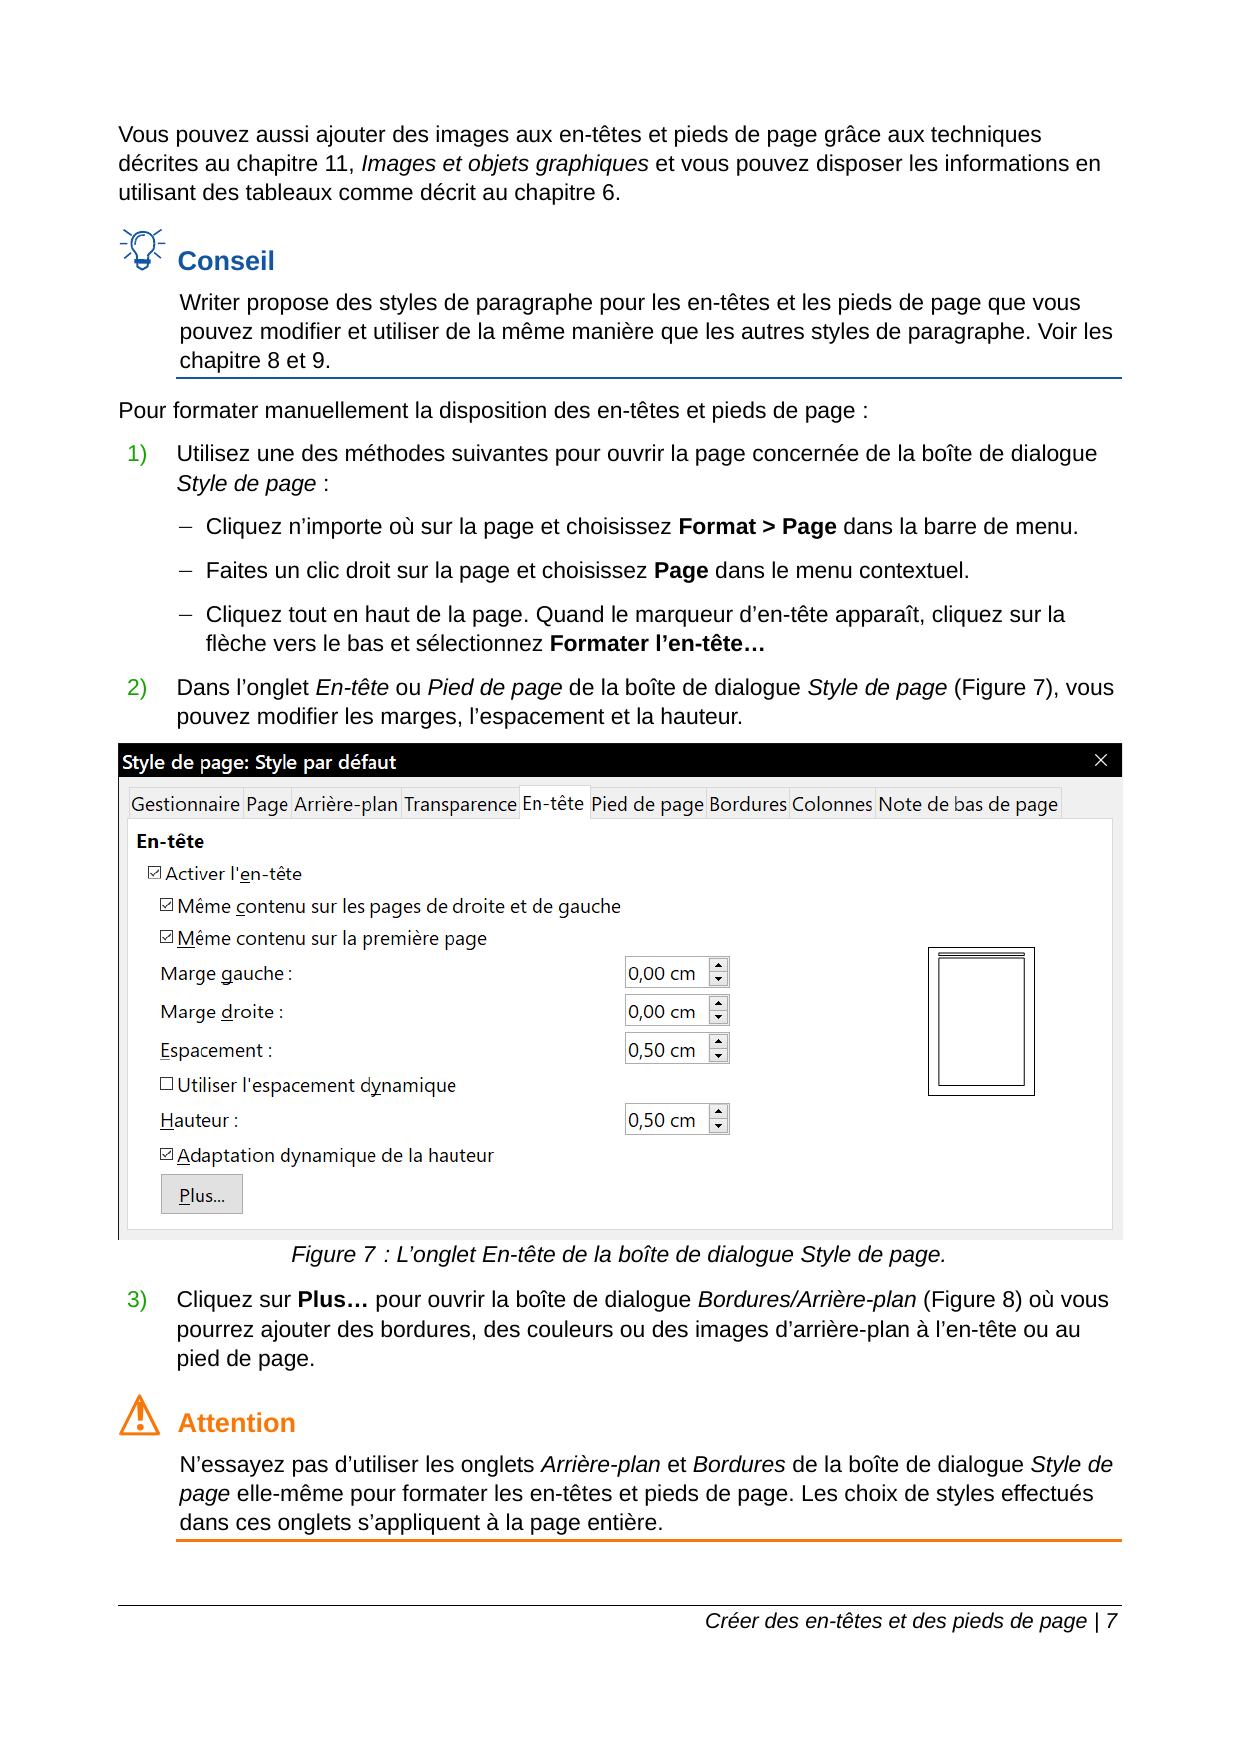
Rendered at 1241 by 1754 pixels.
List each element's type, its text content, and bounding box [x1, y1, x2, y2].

list Cliquez tout en haut de la page. Quand le marqueur d’en-tête apparaît, cliquez sur la flèche vers le bas et sélectionnez Formater l’en-tête… [176, 598, 1122, 656]
list Dans l’onglet En-tête ou Pied de page de la boîte de dialogue Style de page (Figure 7), vous pouvez modifier les marges, l’espacement et la hauteur. [147, 671, 1122, 729]
list Cliquez sur Plus… pour ouvrir la boîte de dialogue Bordures/Arrière-plan (Figure 8) où vous pourrez ajouter des bordures, des couleurs ou des images d’arrière-plan à l’en-tête ou au pied de page. [147, 1284, 1122, 1371]
subtitle Attention [118, 1393, 1122, 1439]
text N’essayez pas d’utiliser les onglets Arrière-plan et Bordures de la boîte de dialogue Style de page elle-même pour formater les en-têtes et pieds de page. Les choix de styles effectués dans ces onglets s’appliquent à la page entière. [176, 1446, 1122, 1539]
list Cliquez n’importe où sur la page et choisissez Format > Page dans la barre de menu. [176, 511, 1122, 540]
list Faites un clic droit sur la page et choisissez Page dans le menu contextuel. [176, 554, 1122, 583]
text Pour formater manuellement la disposition des en-têtes et pieds de page : [118, 394, 1122, 423]
text Writer propose des styles de paragraphe pour les en-têtes et les pieds de page que vous pouvez modifier et utiliser de la même manière que les autres styles de paragraphe. Voir les chapitre 8 et 9. [176, 284, 1122, 377]
list Utilisez une des méthodes suivantes pour ouvrir la page concernée de la boîte de dialogue Style de page : [147, 438, 1122, 496]
text Figure 7 : L’onglet En-tête de la boîte de dialogue Style de page. [118, 1240, 1122, 1269]
picture [118, 743, 1123, 1240]
text Vous pouvez aussi ajouter des images aux en-têtes et pieds de page grâce aux techniques décrites au chapitre 11, Images et objets graphiques et vous pouvez disposer les informations en utilisant des tableaux comme décrit au chapitre 6. [118, 118, 1122, 206]
subtitle Conseil [118, 228, 1122, 276]
